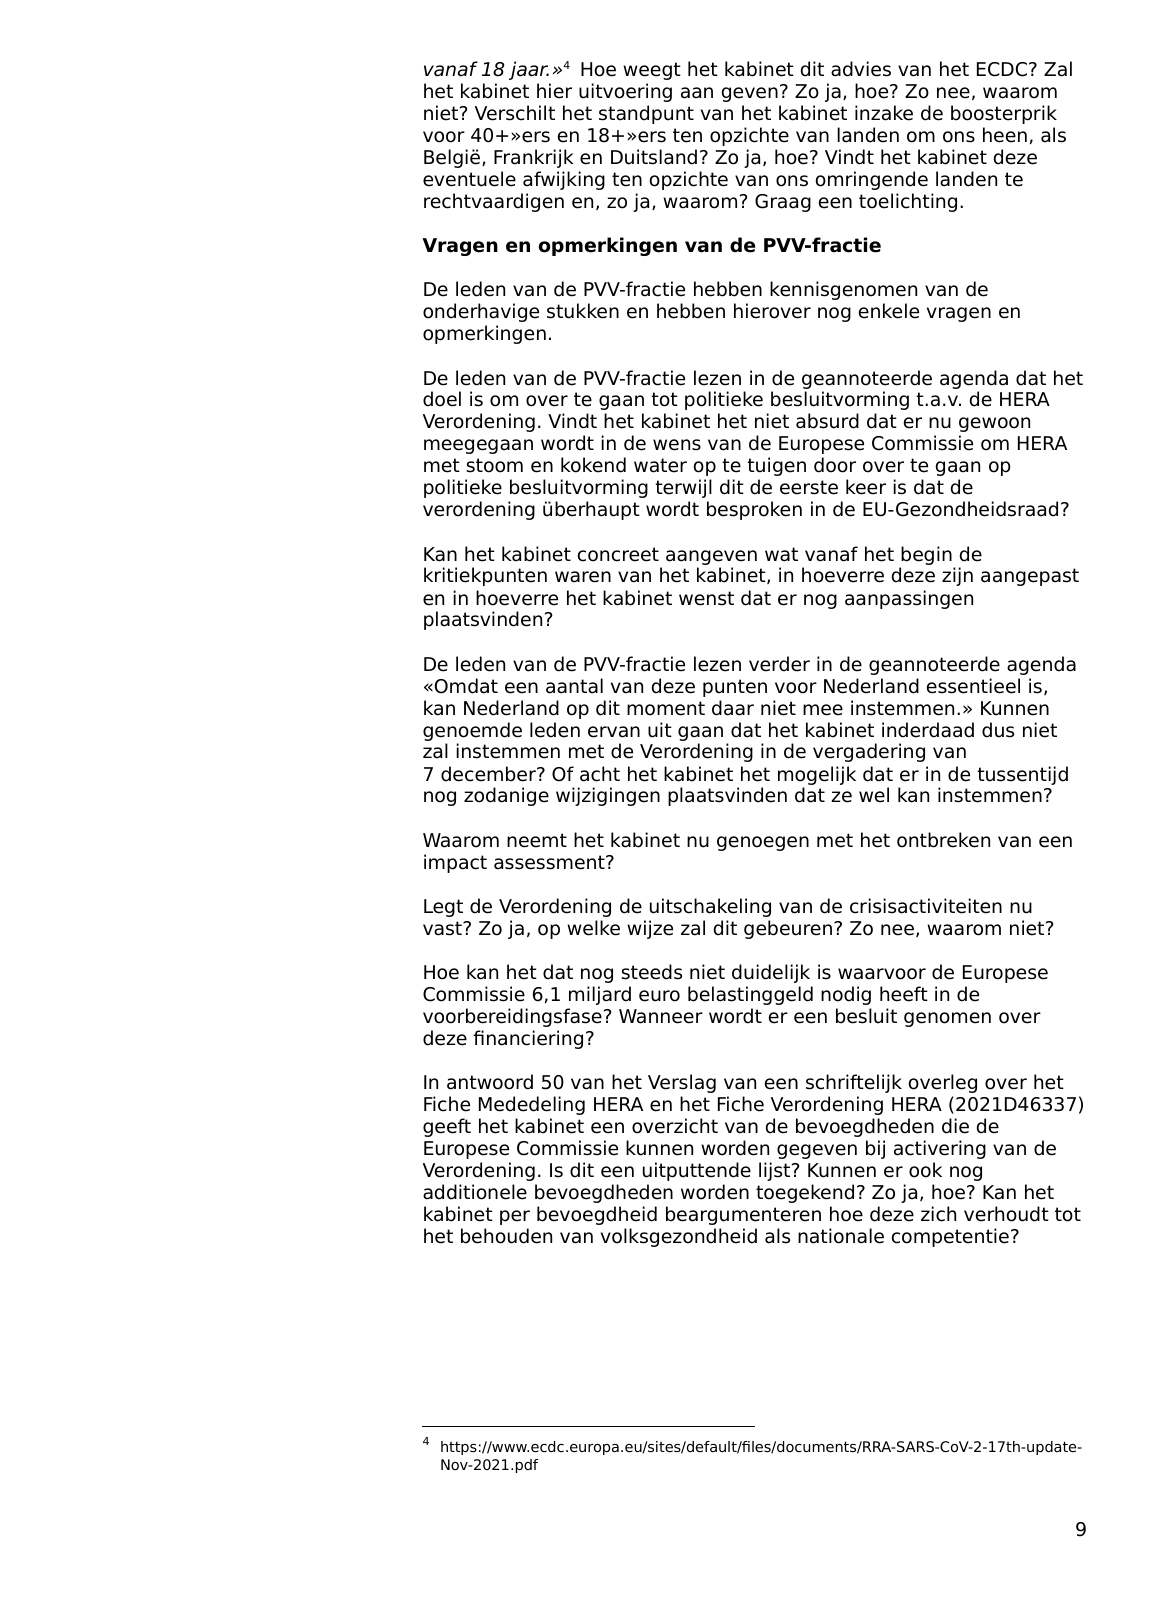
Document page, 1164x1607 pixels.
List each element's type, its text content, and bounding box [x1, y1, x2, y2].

text vanaf 18 jaar.» Hoe weegt het kabinet dit advies van het ECDC? Zal het kabinet hier uitvoering aan geven? Zo ja, hoe? Zo nee, waarom niet? Verschilt het standpunt van het kabinet inzake de boosterprik voor 40+»ers en 18+»ers ten opzichte van landen om ons heen, als België, Frankrijk en Duitsland? Zo ja, hoe? Vindt het kabinet deze eventuele afwijking ten opzichte van ons omringende landen te rechtvaardigen en, zo ja, waarom? Graag een toelichting. [422, 59, 1087, 213]
text De leden van de PVV-fractie lezen verder in de geannoteerde agenda «Omdat een aantal van deze punten voor Nederland essentieel is, kan Nederland op dit moment daar niet mee instemmen.» Kunnen genoemde leden ervan uit gaan dat het kabinet inderdaad dus niet zal instemmen met de Verordening in de vergadering van 7 december? Of acht het kabinet het mogelijk dat er in de tussentijd nog zodanige wijzigingen plaatsvinden dat ze wel kan instemmen? [422, 653, 1087, 807]
text De leden van de PVV-fractie hebben kennisgenomen van de onderhavige stukken en hebben hierover nog enkele vragen en opmerkingen. [422, 279, 1087, 345]
text Hoe kan het dat nog steeds niet duidelijk is waarvoor de Europese Commissie 6,1 miljard euro belastinggeld nodig heeft in de voorbereidingsfase? Wanneer wordt er een besluit genomen over deze financiering? [422, 962, 1087, 1050]
text https://www.ecdc.europa.eu/sites/default/files/documents/RRA-SARS-CoV-2-17th-update-Nov-2021.pdf [422, 1435, 1087, 1474]
text Kan het kabinet concreet aangeven wat vanaf het begin de kritiekpunten waren van het kabinet, in hoeverre deze zijn aangepast en in hoeverre het kabinet wenst dat er nog aanpassingen plaatsvinden? [422, 543, 1087, 631]
subtitle Vragen en opmerkingen van de PVV-fractie [422, 235, 1087, 257]
text In antwoord 50 van het Verslag van een schriftelijk overleg over het Fiche Mededeling HERA en het Fiche Verordening HERA (2021D46337) geeft het kabinet een overzicht van de bevoegdheden die de Europese Commissie kunnen worden gegeven bij activering van de Verordening. Is dit een uitputtende lijst? Kunnen er ook nog additionele bevoegdheden worden toegekend? Zo ja, hoe? Kan het kabinet per bevoegdheid beargumenteren hoe deze zich verhoudt tot het behouden van volksgezondheid als nationale competentie? [422, 1072, 1087, 1248]
text Waarom neemt het kabinet nu genoegen met het ontbreken van een impact assessment? [422, 829, 1087, 873]
text Legt de Verordening de uitschakeling van de crisisactiviteiten nu vast? Zo ja, op welke wijze zal dit gebeuren? Zo nee, waarom niet? [422, 896, 1087, 940]
text De leden van de PVV-fractie lezen in de geannoteerde agenda dat het doel is om over te gaan tot politieke besluitvorming t.a.v. de HERA Verordening. Vindt het kabinet het niet absurd dat er nu gewoon meegegaan wordt in de wens van de Europese Commissie om HERA met stoom en kokend water op te tuigen door over te gaan op politieke besluitvorming terwijl dit de eerste keer is dat de verordening überhaupt wordt besproken in de EU-Gezondheidsraad? [422, 367, 1087, 521]
